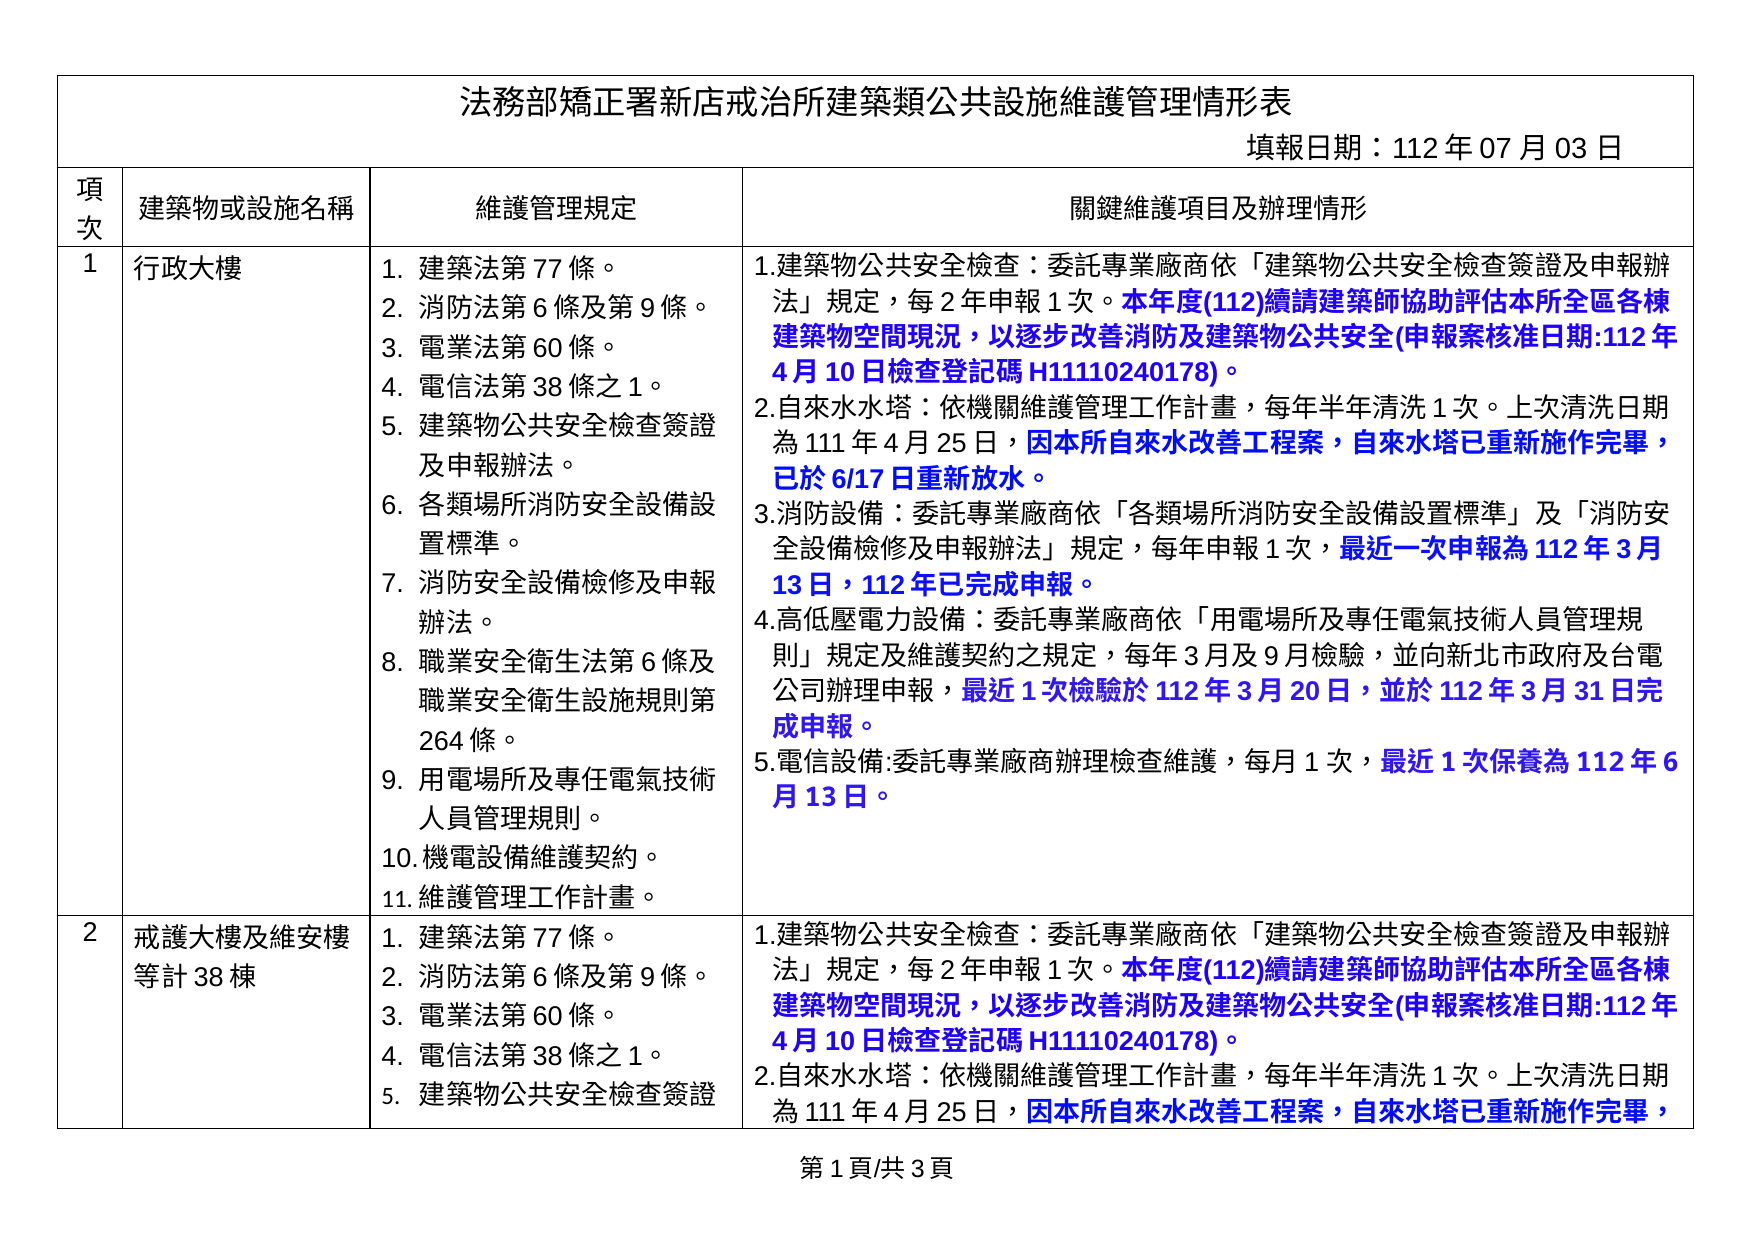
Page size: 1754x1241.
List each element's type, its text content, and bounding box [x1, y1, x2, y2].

table_cell 建築法第77條。 消防法第6條及第9條。 電業法第60條。 電信法第38條之1。 建築物公共安全檢查簽證及申報辦法。 各類場所消防安全設備設置標準。 消防安全設備檢修及申報辦法。 職業安全衛生法第6條及職業安全衛生設施規則第264條。 用電場所及專任電氣技術人員管理規則。 機電設備維護契約。 維護管理工作計畫。 [371, 916, 742, 1128]
table_cell 1.建築物公共安全檢查：委託專業廠商依「建築物公共安全檢查簽證及申報辦法」規定，每2年申報1次。本年度(112)續請建築師協助評估本所全區各棟建築物空間現況，以逐步改善消防及建築物公共安全(申報案核准日期:112年4月10日檢查登記碼H11110240178)。 2.自來水水塔：依機關維護管理工作計畫，每年半年清洗1次。上次清洗日期為111年4月25日，因本所自來水改善工程案，自來水塔已重新施作完畢，已於6/17日重新放水。 3.消防設備：委託專業廠商依「各類場所消防安全設備設置標準」及「消防安全設備檢修及申報辦法」規定，每年申報1次，最近一次申報為112年3月13日，112年已完成申報。 4.高低壓電力設備：委託專業廠商依「用電場所及專任電氣技術人員管理規則」規定及維護契約之規定，每年3月及9月檢驗，並向新北市政府及台電公司辦理申報，最近1次檢驗於112年3月20日，並於112年3月31日完成申報。 5.電信設備:委託專業廠商辦理檢查維護，每月1 次，最近1次保養為112年6月13日。 [743, 247, 1693, 915]
table_cell 1 [58, 247, 122, 915]
table_cell 維護管理規定 [371, 168, 742, 246]
table_cell 行政大樓 [123, 247, 369, 915]
table_cell 1.建築物公共安全檢查：委託專業廠商依「建築物公共安全檢查簽證及申報辦法」規定，每2年申報1次。本年度(112)續請建築師協助評估本所全區各棟建築物空間現況，以逐步改善消防及建築物公共安全(申報案核准日期:112年4月10日檢查登記碼H11110240178)。 2.自來水水塔：依機關維護管理工作計畫，每年半年清洗1次。上次清洗日期為111年4月25日，因本所自來水改善工程案，自來水塔已重新施作完畢， [743, 916, 1693, 1128]
table_header 法務部矯正署新店戒治所建築類公共設施維護管理情形表 填報日期：112年07 月03 日 [58, 76, 1693, 167]
table_cell 項次 [58, 168, 122, 246]
table_cell 戒護大樓及維安樓等計38棟 [123, 916, 369, 1128]
table_cell 關鍵維護項目及辦理情形 [743, 168, 1693, 246]
table_cell 建築法第77條。 消防法第6條及第9條。 電業法第60條。 電信法第38條之1。 建築物公共安全檢查簽證及申報辦法。 各類場所消防安全設備設置標準。 消防安全設備檢修及申報辦法。 職業安全衛生法第6條及職業安全衛生設施規則第264條。 用電場所及專任電氣技術人員管理規則。 機電設備維護契約。 維護管理工作計畫。 [371, 247, 742, 915]
table_cell 2 [58, 916, 122, 1128]
table_cell 建築物或設施名稱 [123, 168, 369, 246]
